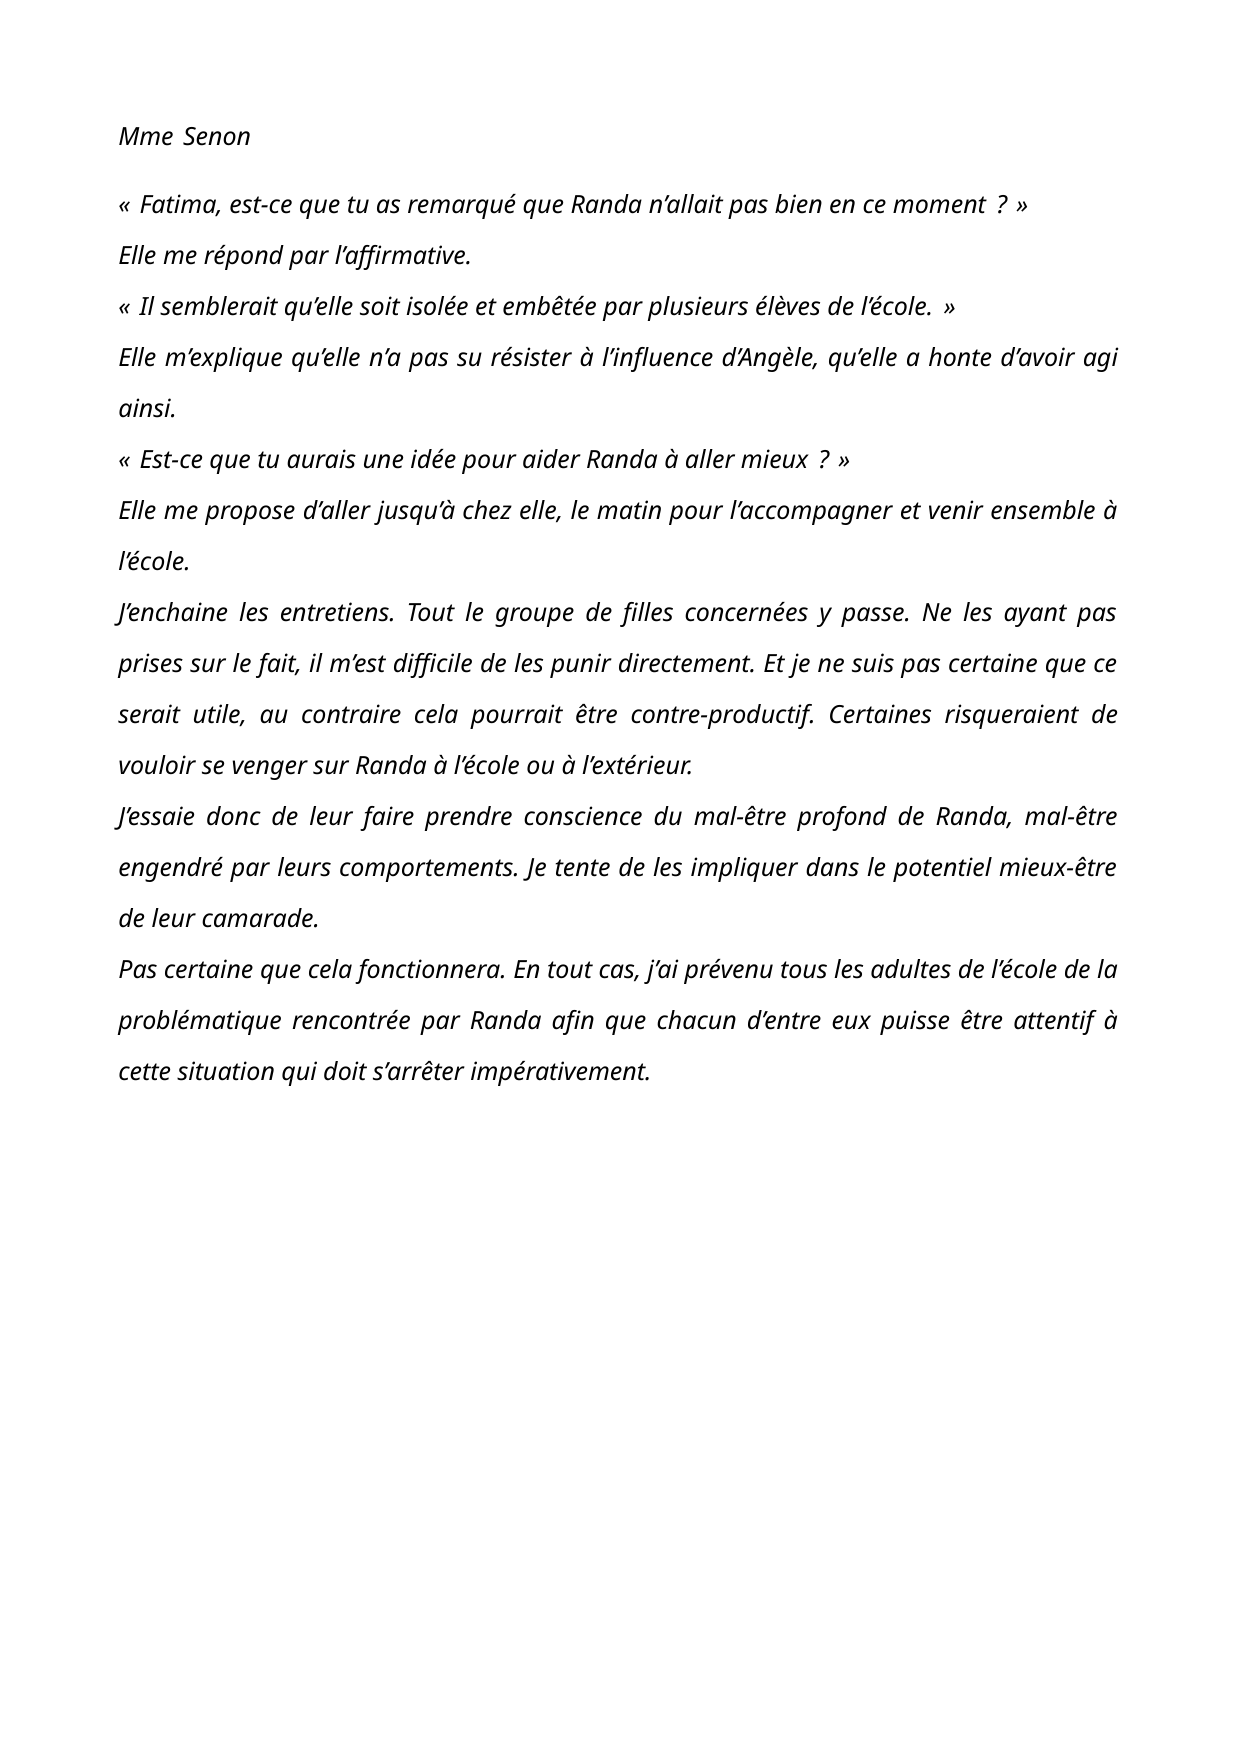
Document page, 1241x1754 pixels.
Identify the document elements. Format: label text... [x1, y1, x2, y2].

text Elle me répond par l’affirmative. [118, 237, 1122, 271]
text J’enchaine les entretiens. Tout le groupe de filles concernées y passe. Ne les ayant pas prises sur le fait, il m’est difficile de les punir directement. Et je ne suis pas certaine que ce serait utile, au contraire cela pourrait être contre-productif. Certaines risqueraient de vouloir se venger sur Randa à l’école ou à l’extérieur. [118, 594, 1122, 782]
text « Fatima, est-ce que tu as remarqué que Randa n’allait pas bien en ce moment ? » [118, 186, 1122, 220]
text Pas certaine que cela fonctionnera. En tout cas, j’ai prévenu tous les adultes de l’école de la problématique rencontrée par Randa afin que chacun d’entre eux puisse être attentif à cette situation qui doit s’arrêter impérativement. [118, 952, 1122, 1088]
text J’essaie donc de leur faire prendre conscience du mal-être profond de Randa, mal-être engendré par leurs comportements. Je tente de les impliquer dans le potentiel mieux-être de leur camarade. [118, 799, 1122, 935]
text Elle m’explique qu’elle n’a pas su résister à l’influence d’Angèle, qu’elle a honte d’avoir agi ainsi. [118, 339, 1122, 424]
text « Il semblerait qu’elle soit isolée et embêtée par plusieurs élèves de l’école. » [118, 288, 1122, 322]
text « Est-ce que tu aurais une idée pour aider Randa à aller mieux ? » [118, 441, 1122, 476]
text Elle me propose d’aller jusqu’à chez elle, le matin pour l’accompagner et venir ensemble à l’école. [118, 492, 1122, 578]
text Mme Senon [118, 118, 1122, 152]
